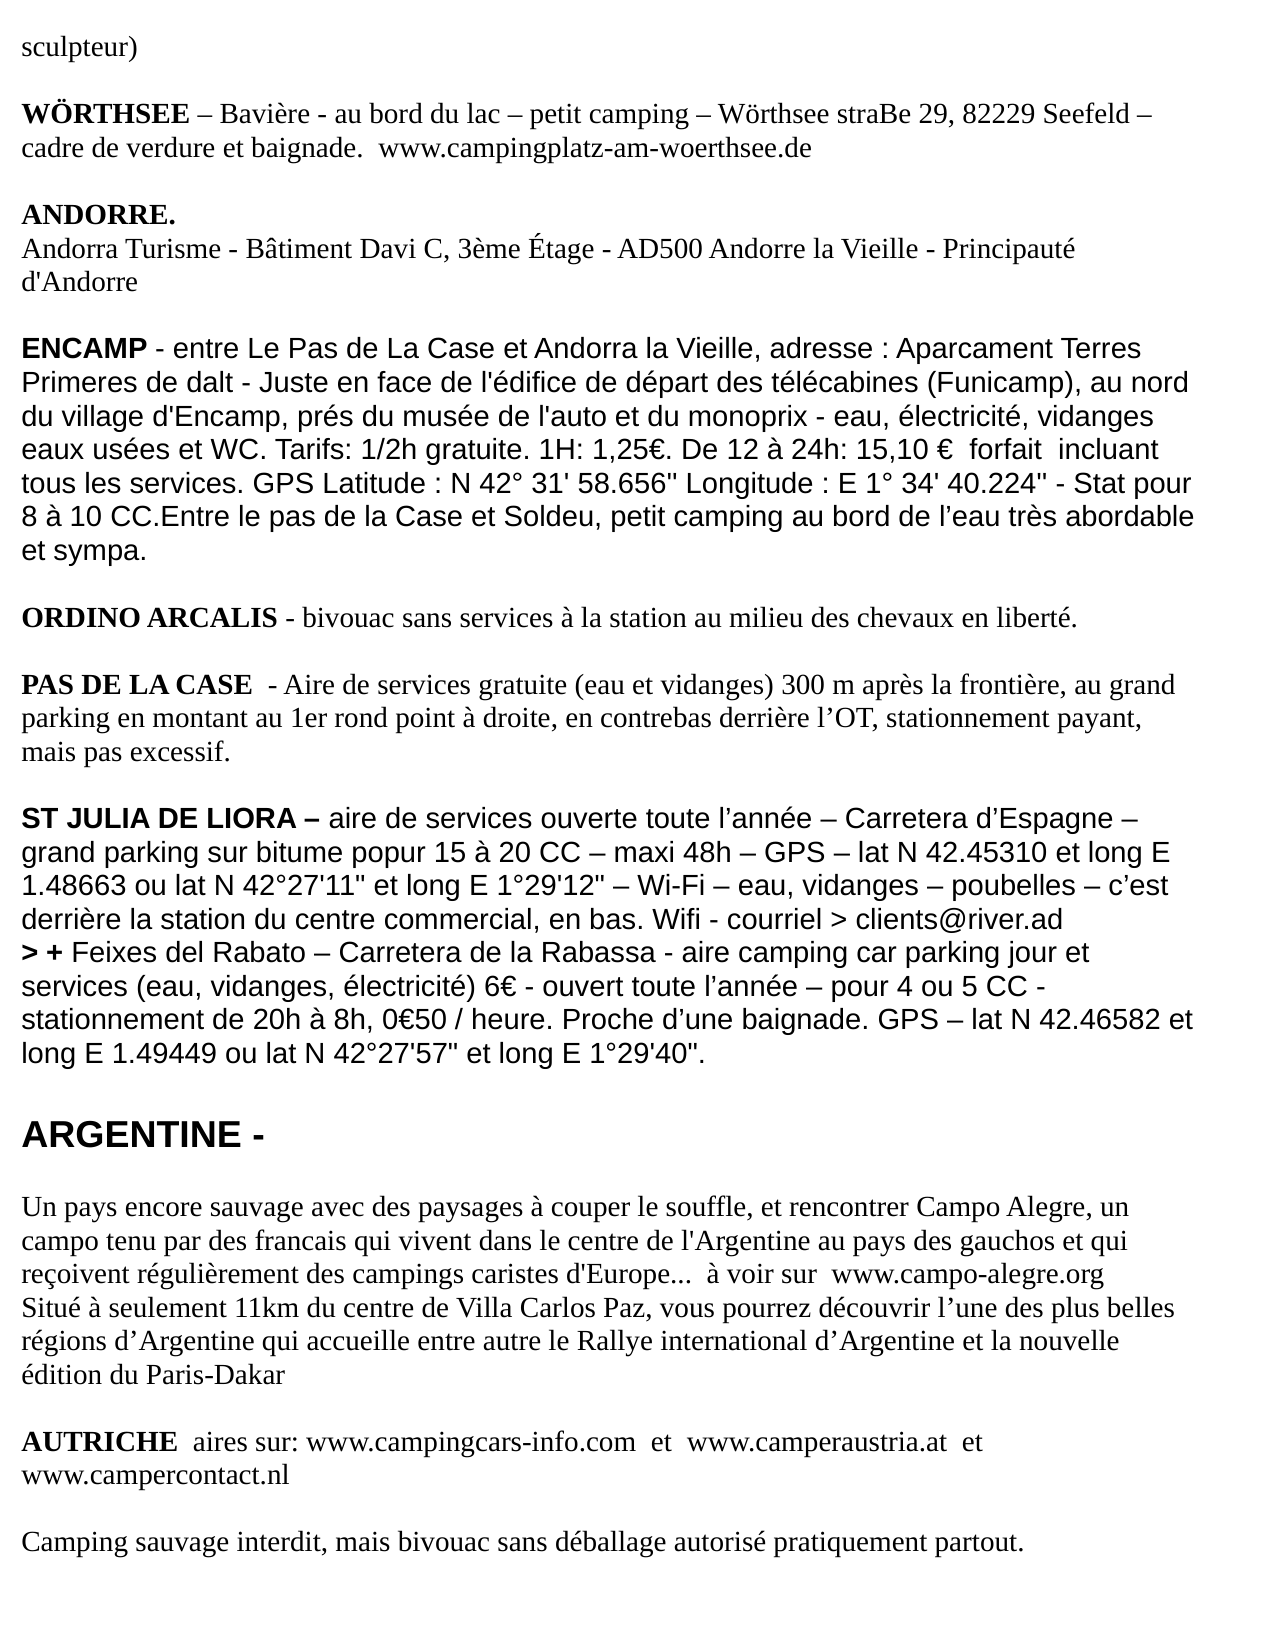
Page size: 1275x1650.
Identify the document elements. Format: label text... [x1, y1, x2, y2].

text ST JULIA DE LIORA – aire de services ouverte toute l’année – Carretera d’Espagne – grand parking sur bitume popur 15 à 20 CC – maxi 48h – GPS – lat N 42.45310 et long E 1.48663 ou lat N 42°27'11" et long E 1°29'12" – Wi-Fi – eau, vidanges – poubelles – c’est derrière la station du centre commercial, en bas. Wifi - courriel > clients@river.ad > + Feixes del Rabato – Carretera de la Rabassa - aire camping car parking jour et services (eau, vidanges, électricité) 6€ - ouvert toute l’année – pour 4 ou 5 CC - stationnement de 20h à 8h, 0€50 / heure. Proche d’une baignade. GPS – lat N 42.46582 et long E 1.49449 ou lat N 42°27'57" et long E 1°29'40". [21, 801, 1196, 1069]
text WÖRTHSEE – Bavière - au bord du lac – petit camping – Wörthsee straBe 29, 82229 Seefeld – cadre de verdure et baignade. www.campingplatz-am-woerthsee.de [21, 97, 1196, 164]
text Un pays encore sauvage avec des paysages à couper le souffle, et rencontrer Campo Alegre, un campo tenu par des francais qui vivent dans le centre de l'Argentine au pays des gauchos et qui reçoivent régulièrement des campings caristes d'Europe... à voir sur www.campo-alegre.org [21, 1189, 1196, 1290]
text sculpteur) [21, 29, 1196, 63]
text AUTRICHE aires sur: www.campingcars-info.com et www.camperaustria.at et www.campercontact.nl [21, 1424, 1196, 1491]
text PAS DE LA CASE - Aire de services gratuite (eau et vidanges) 300 m après la frontière, au grand parking en montant au 1er rond point à droite, en contrebas derrière l’OT, stationnement payant, mais pas excessif. [21, 667, 1196, 767]
text ARGENTINE - [21, 1112, 1196, 1156]
text ANDORRE. [21, 197, 1196, 231]
text Camping sauvage interdit, mais bivouac sans déballage autorisé pratiquement partout. [21, 1524, 1196, 1558]
text Situé à seulement 11km du centre de Villa Carlos Paz, vous pourrez découvrir l’une des plus belles régions d’Argentine qui accueille entre autre le Rallye international d’Argentine et la nouvelle édition du Paris-Dakar [21, 1290, 1196, 1390]
text Andorra Turisme - Bâtiment Davi C, 3ème Étage - AD500 Andorre la Vieille - Principauté d'Andorre [21, 231, 1196, 298]
text ENCAMP - entre Le Pas de La Case et Andorra la Vieille, adresse : Aparcament Terres Primeres de dalt - Juste en face de l'édifice de départ des télécabines (Funicamp), au nord du village d'Encamp, prés du musée de l'auto et du monoprix - eau, électricité, vidanges eaux usées et WC. Tarifs: 1/2h gratuite. 1H: 1,25€. De 12 à 24h: 15,10 € forfait incluant tous les services. GPS Latitude : N 42° 31' 58.656'' Longitude : E 1° 34' 40.224'' - Stat pour 8 à 10 CC.Entre le pas de la Case et Soldeu, petit camping au bord de l’eau très abordable et sympa. [21, 331, 1196, 566]
text ORDINO ARCALIS - bivouac sans services à la station au milieu des chevaux en liberté. [21, 600, 1196, 633]
